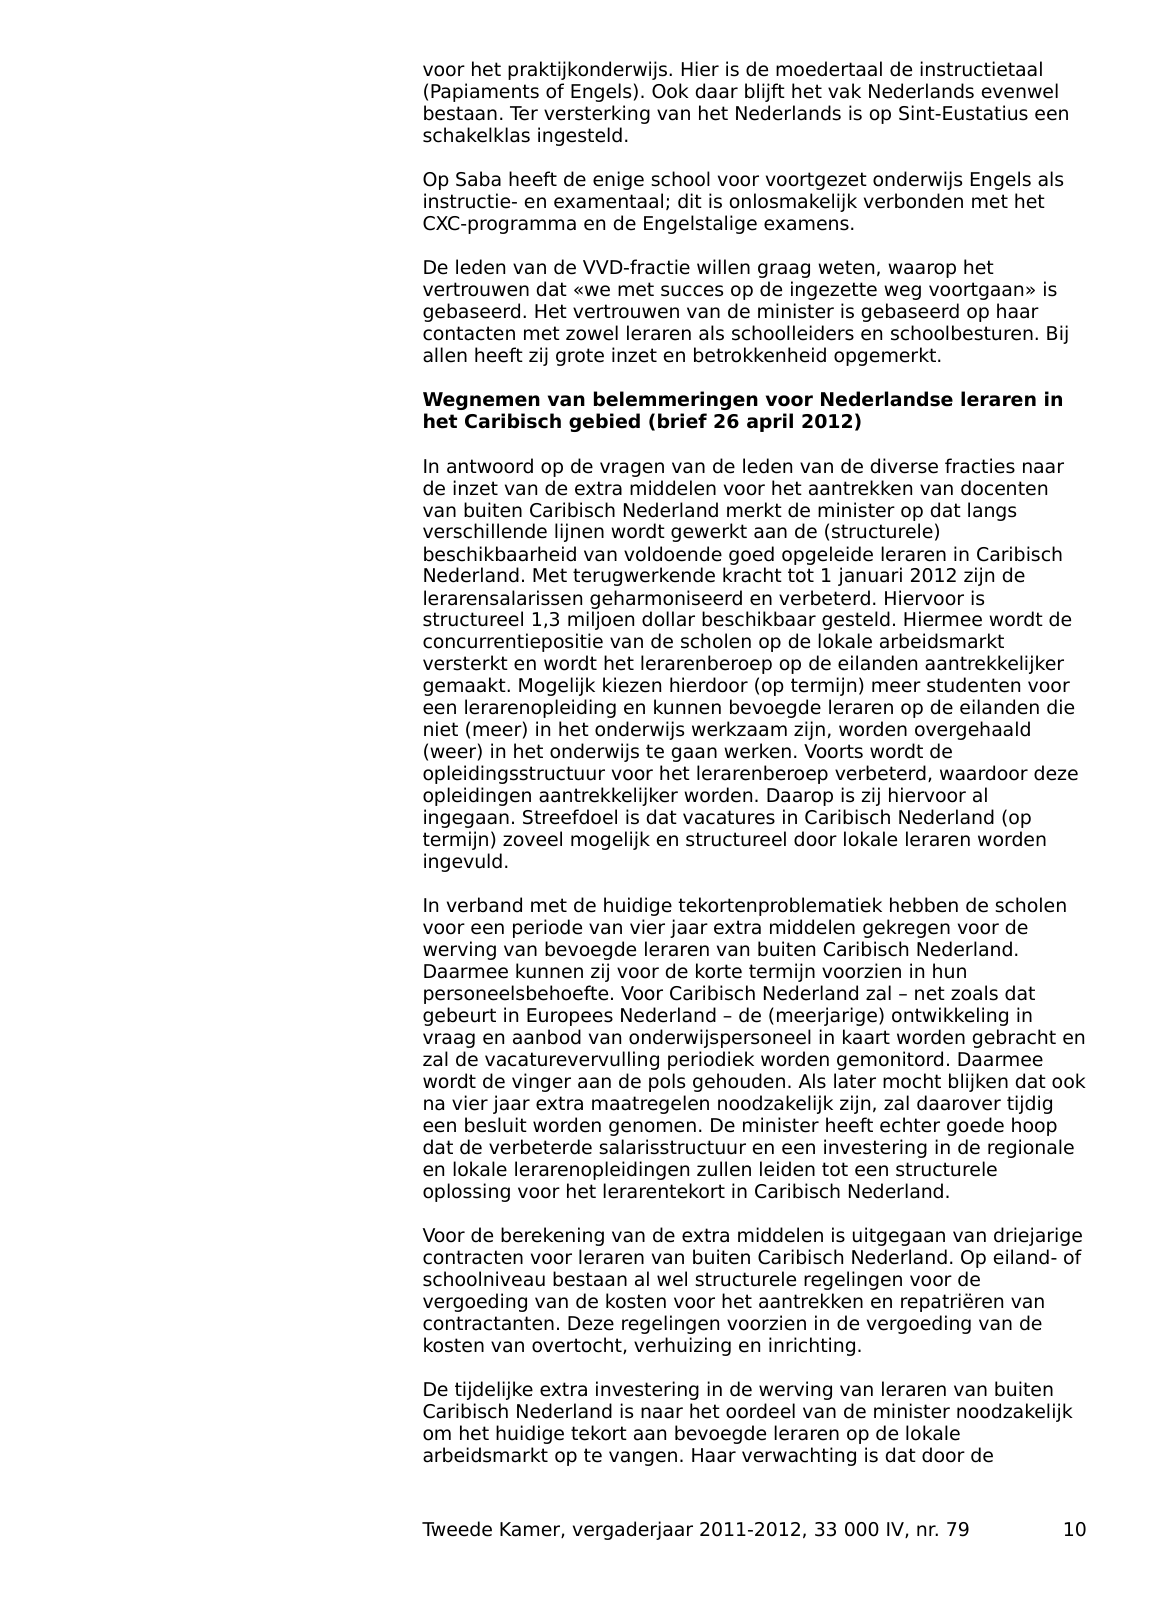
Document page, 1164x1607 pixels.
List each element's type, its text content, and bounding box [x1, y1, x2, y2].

text Voor de berekening van de extra middelen is uitgegaan van driejarige contracten voor leraren van buiten Caribisch Nederland. Op eiland- of schoolniveau bestaan al wel structurele regelingen voor de vergoeding van de kosten voor het aantrekken en repatriëren van contractanten. Deze regelingen voorzien in de vergoeding van de kosten van overtocht, verhuizing en inrichting. [422, 1225, 1087, 1357]
text In antwoord op de vragen van de leden van de diverse fracties naar de inzet van de extra middelen voor het aantrekken van docenten van buiten Caribisch Nederland merkt de minister op dat langs verschillende lijnen wordt gewerkt aan de (structurele) beschikbaarheid van voldoende goed opgeleide leraren in Caribisch Nederland. Met terugwerkende kracht tot 1 januari 2012 zijn de lerarensalarissen geharmoniseerd en verbeterd. Hiervoor is structureel 1,3 miljoen dollar beschikbaar gesteld. Hiermee wordt de concurrentiepositie van de scholen op de lokale arbeidsmarkt versterkt en wordt het lerarenberoep op de eilanden aantrekkelijker gemaakt. Mogelijk kiezen hierdoor (op termijn) meer studenten voor een lerarenopleiding en kunnen bevoegde leraren op de eilanden die niet (meer) in het onderwijs werkzaam zijn, worden overgehaald (weer) in het onderwijs te gaan werken. Voorts wordt de opleidingsstructuur voor het lerarenberoep verbeterd, waardoor deze opleidingen aantrekkelijker worden. Daarop is zij hiervoor al ingegaan. Streefdoel is dat vacatures in Caribisch Nederland (op termijn) zoveel mogelijk en structureel door lokale leraren worden ingevuld. [422, 456, 1087, 873]
text Op Saba heeft de enige school voor voortgezet onderwijs Engels als instructie- en examentaal; dit is onlosmakelijk verbonden met het CXC-programma en de Engelstalige examens. [422, 169, 1087, 235]
text voor het praktijkonderwijs. Hier is de moedertaal de instructietaal (Papiaments of Engels). Ook daar blijft het vak Nederlands evenwel bestaan. Ter versterking van het Nederlands is op Sint-Eustatius een schakelklas ingesteld. [422, 59, 1087, 147]
text De leden van de VVD-fractie willen graag weten, waarop het vertrouwen dat «we met succes op de ingezette weg voortgaan» is gebaseerd. Het vertrouwen van de minister is gebaseerd op haar contacten met zowel leraren als schoolleiders en schoolbesturen. Bij allen heeft zij grote inzet en betrokkenheid opgemerkt. [422, 257, 1087, 367]
text In verband met de huidige tekortenproblematiek hebben de scholen voor een periode van vier jaar extra middelen gekregen voor de werving van bevoegde leraren van buiten Caribisch Nederland. Daarmee kunnen zij voor de korte termijn voorzien in hun personeelsbehoefte. Voor Caribisch Nederland zal – net zoals dat gebeurt in Europees Nederland – de (meerjarige) ontwikkeling in vraag en aanbod van onderwijspersoneel in kaart worden gebracht en zal de vacaturevervulling periodiek worden gemonitord. Daarmee wordt de vinger aan de pols gehouden. Als later mocht blijken dat ook na vier jaar extra maatregelen noodzakelijk zijn, zal daarover tijdig een besluit worden genomen. De minister heeft echter goede hoop dat de verbeterde salarisstructuur en een investering in de regionale en lokale lerarenopleidingen zullen leiden tot een structurele oplossing voor het lerarentekort in Caribisch Nederland. [422, 895, 1087, 1203]
subtitle Wegnemen van belemmeringen voor Nederlandse leraren in het Caribisch gebied (brief 26 april 2012) [422, 389, 1087, 433]
text De tijdelijke extra investering in de werving van leraren van buiten Caribisch Nederland is naar het oordeel van de minister noodzakelijk om het huidige tekort aan bevoegde leraren op de lokale arbeidsmarkt op te vangen. Haar verwachting is dat door de [422, 1379, 1087, 1467]
